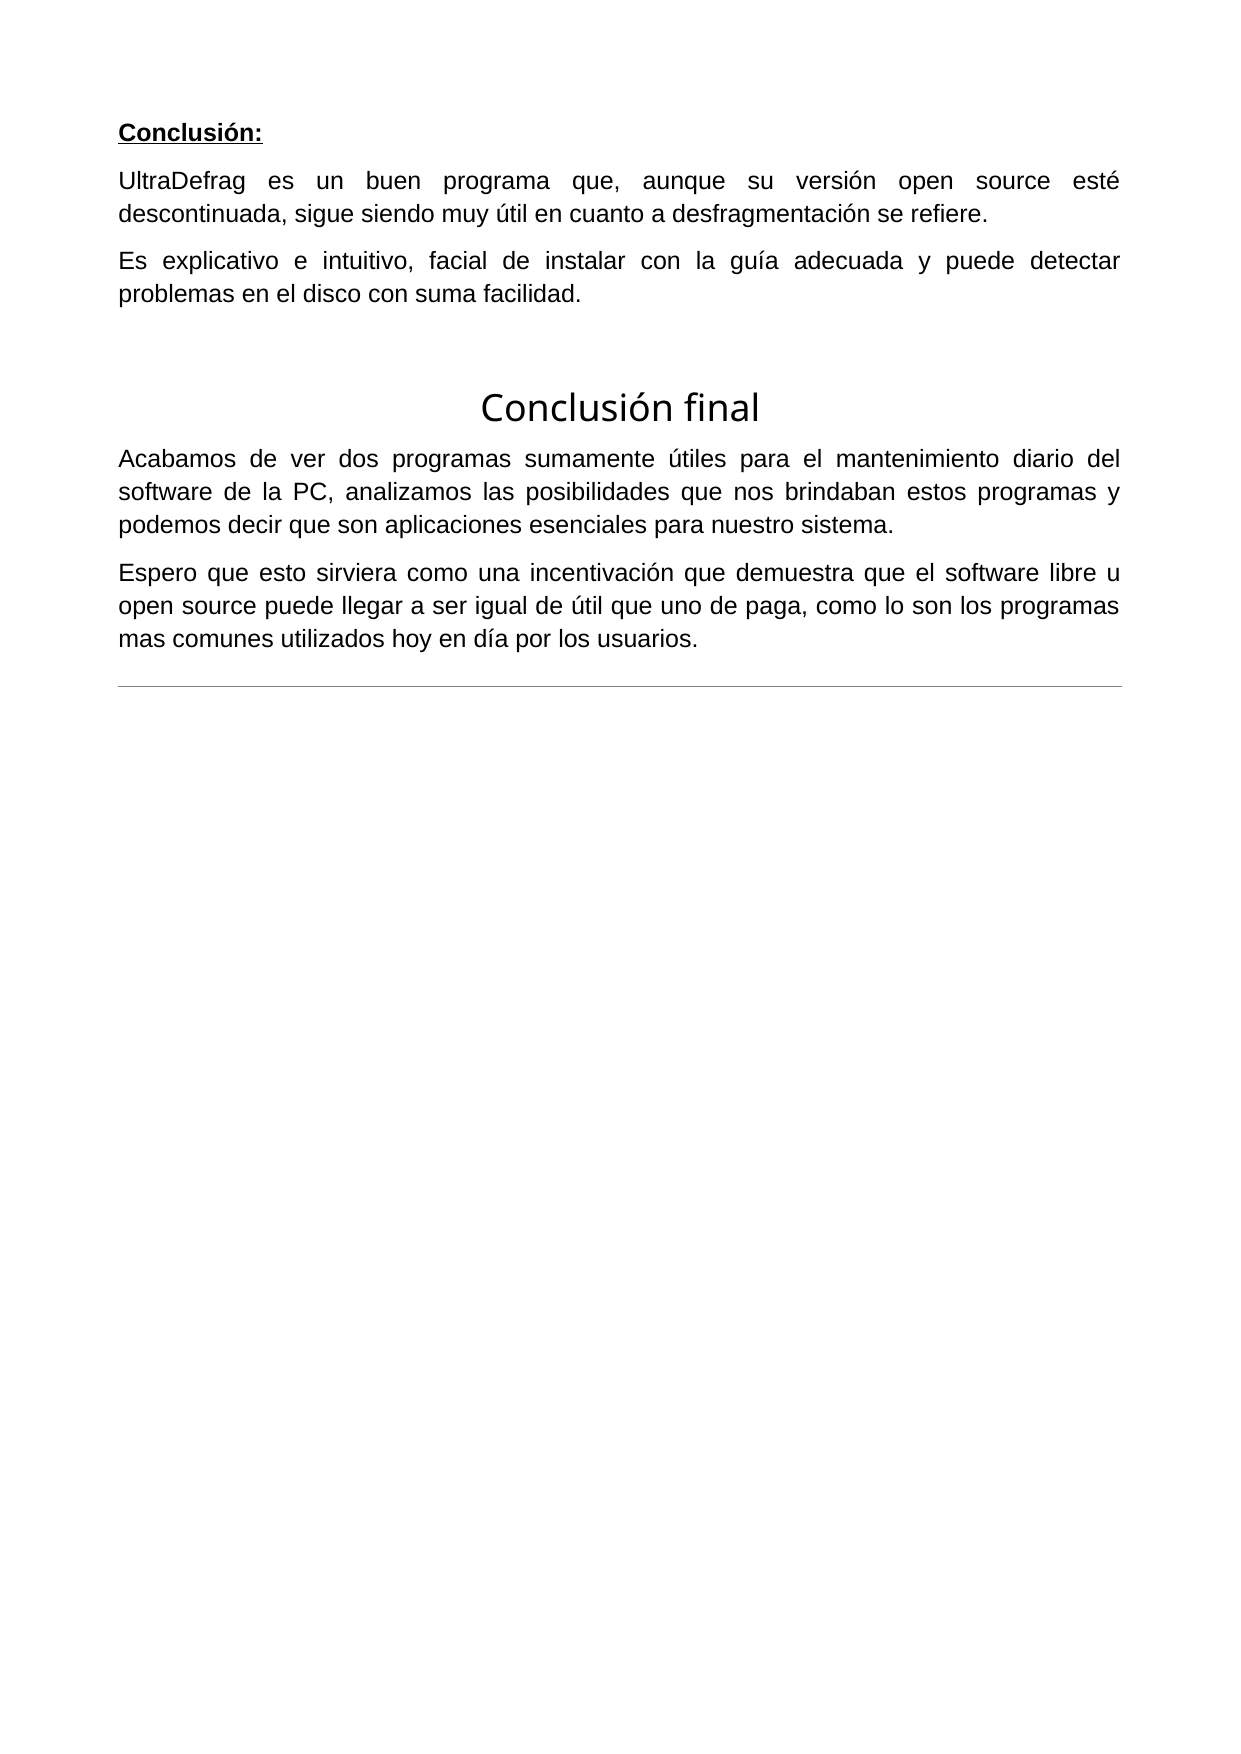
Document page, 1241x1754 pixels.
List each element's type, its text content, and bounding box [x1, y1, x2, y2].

text Es explicativo e intuitivo, facial de instalar con la guía adecuada y puede detectar problemas en el disco con suma facilidad. [118, 246, 1122, 308]
text Acabamos de ver dos programas sumamente útiles para el mantenimiento diario del software de la PC, analizamos las posibilidades que nos brindaban estos programas y podemos decir que son aplicaciones esenciales para nuestro sistema. [118, 444, 1122, 539]
text Espero que esto sirviera como una incentivación que demuestra que el software libre u open source puede llegar a ser igual de útil que uno de paga, como lo son los programas mas comunes utilizados hoy en día por los usuarios. [118, 558, 1122, 653]
text UltraDefrag es un buen programa que, aunque su versión open source esté descontinuada, sigue siendo muy útil en cuanto a desfragmentación se refiere. [118, 166, 1122, 227]
text Conclusión: [118, 118, 1122, 147]
subtitle Conclusión final [118, 381, 1122, 432]
